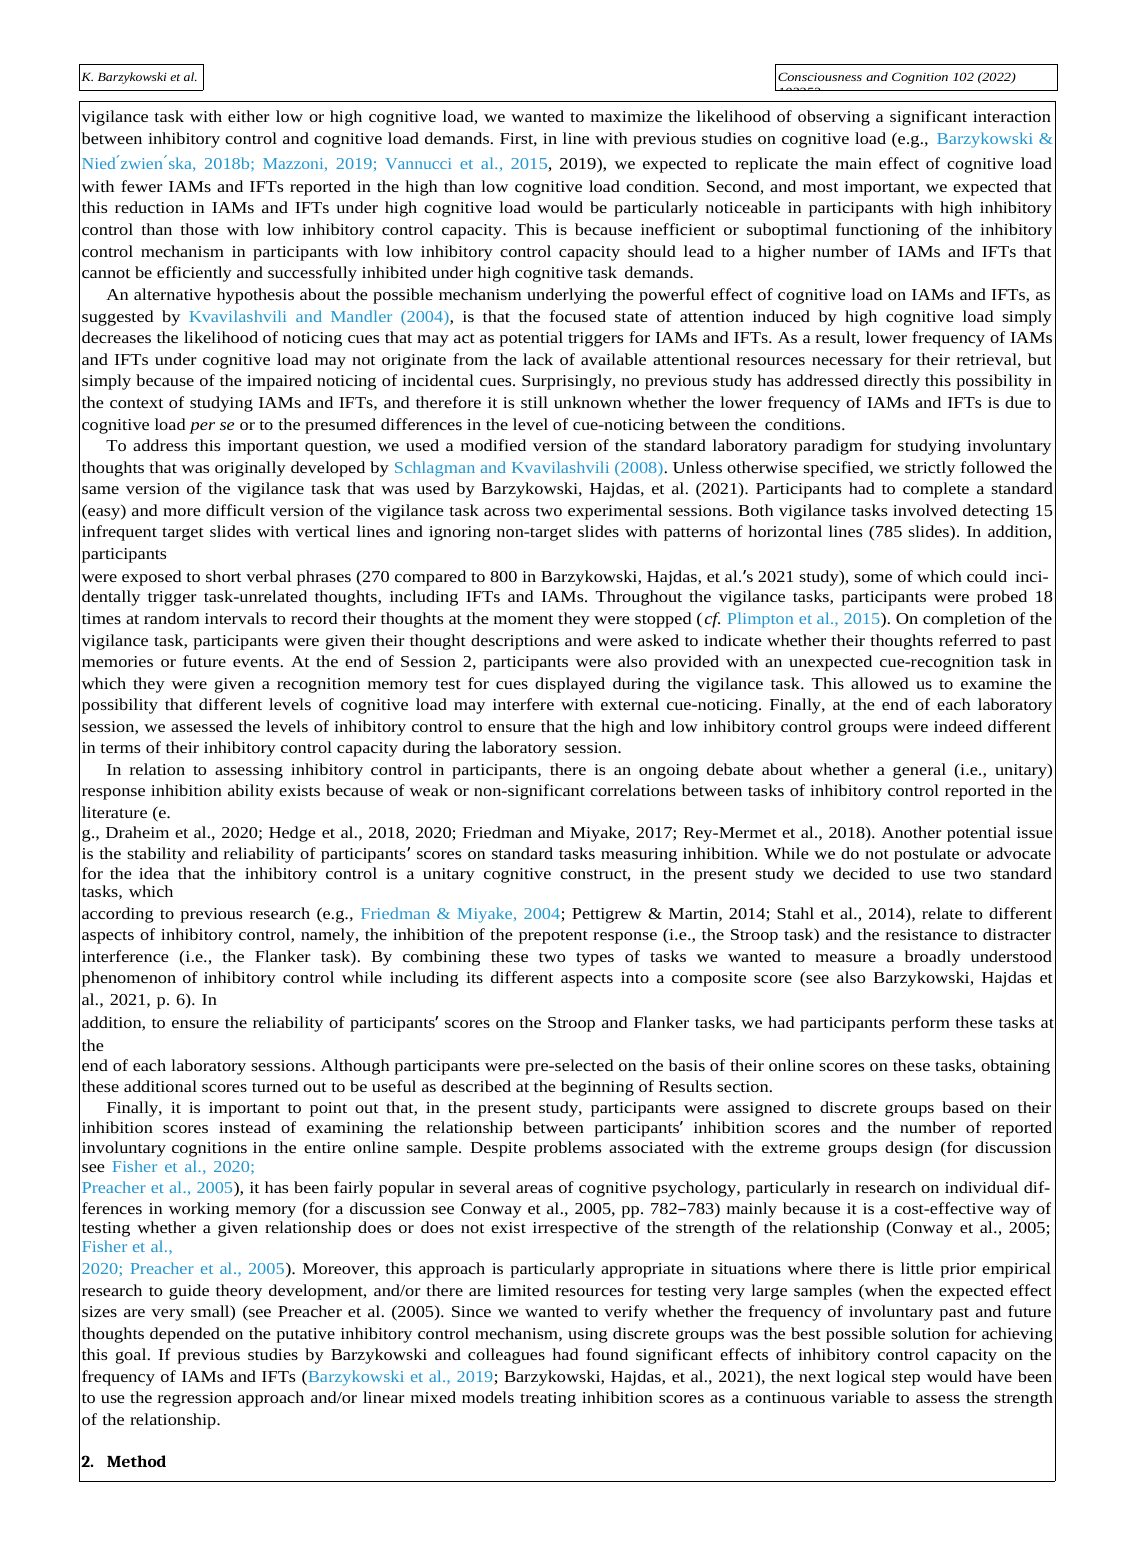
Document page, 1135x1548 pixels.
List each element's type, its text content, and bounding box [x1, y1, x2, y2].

text dentally trigger task-unrelated thoughts, including IFTs and IAMs. Throughout the vigilance tasks, participants were probed 18 times at random intervals to record their thoughts at the moment they were stopped (cf. Plimpton et al., 2015). On completion of the vigilance task, participants were given their thought descriptions and were asked to indicate whether their thoughts referred to past memories or future events. At the end of Session 2, participants were also provided with an unexpected cue-recognition task in which they were given a recognition memory test for cues displayed during the vigilance task. This allowed us to examine the possibility that different levels of cognitive load may interfere with external cue-noticing. Finally, at the end of each laboratory session, we assessed the levels of inhibitory control to ensure that the high and low inhibitory control groups were indeed different in terms of their inhibitory control capacity during the laboratory session. [81, 587, 1053, 757]
text An alternative hypothesis about the possible mechanism underlying the powerful effect of cognitive load on IAMs and IFTs, as suggested by Kvavilashvili and Mandler (2004), is that the focused state of attention induced by high cognitive load simply decreases the likelihood of noticing cues that may act as potential triggers for IAMs and IFTs. As a result, lower frequency of IAMs and IFTs under cognitive load may not originate from the lack of available attentional resources necessary for their retrieval, but simply because of the impaired noticing of incidental cues. Surprisingly, no previous study has addressed directly this possibility in the context of studying IAMs and IFTs, and therefore it is still unknown whether the lower frequency of IAMs and IFTs is due to cognitive load per se or to the presumed differences in the level of cue-noticing between the conditions. [81, 285, 1053, 433]
text addition, to ensure the reliability of participants’ scores on the Stroop and Flanker tasks, we had participants perform these tasks at the [81, 1011, 1055, 1055]
text K. Barzykowski et al. [81, 70, 203, 84]
text In relation to assessing inhibitory control in participants, there is an ongoing debate about whether a general (i.e., unitary) response inhibition ability exists because of weak or non-significant correlations between tasks of inhibitory control reported in the literature (e. [81, 760, 1053, 822]
text Preacher et al., 2005), it has been fairly popular in several areas of cognitive psychology, particularly in research on individual dif- ferences in working memory (for a discussion see Conway et al., 2005, pp. 782–783) mainly because it is a cost-effective way of testing whether a given relationship does or does not exist irrespective of the strength of the relationship (Conway et al., 2005; Fisher et al., [81, 1179, 1053, 1256]
text vigilance task with either low or high cognitive load, we wanted to maximize the likelihood of observing a significant interaction between inhibitory control and cognitive load demands. First, in line with previous studies on cognitive load (e.g., Barzykowski & Nied´zwien´ska, 2018b; Mazzoni, 2019; Vannucci et al., 2015, 2019), we expected to replicate the main effect of cognitive load with fewer IAMs and IFTs reported in the high than low cognitive load condition. Second, and most important, we expected that this reduction in IAMs and IFTs under high cognitive load would be particularly noticeable in participants with high inhibitory control than those with low inhibitory control capacity. This is because inefficient or suboptimal functioning of the inhibitory control mechanism in participants with low inhibitory control capacity should lead to a higher number of IAMs and IFTs that cannot be efficiently and successfully inhibited under high cognitive task demands. [81, 107, 1053, 282]
text end of each laboratory sessions. Although participants were pre-selected on the basis of their online scores on these tasks, obtaining these additional scores turned out to be useful as described at the beginning of Results section. [81, 1055, 1053, 1096]
text Consciousness and Cognition 102 (2022) 103353 [778, 70, 1057, 90]
list Method [81, 1453, 1055, 1472]
text To address this important question, we used a modified version of the standard laboratory paradigm for studying involuntary thoughts that was originally developed by Schlagman and Kvavilashvili (2008). Unless otherwise specified, we strictly followed the same version of the vigilance task that was used by Barzykowski, Hajdas, et al. (2021). Participants had to complete a standard (easy) and more difficult version of the vigilance task across two experimental sessions. Both vigilance tasks involved detecting 15 infrequent target slides with vertical lines and ignoring non-target slides with patterns of horizontal lines (785 slides). In addition, participants [81, 436, 1053, 563]
text 2020; Preacher et al., 2005). Moreover, this approach is particularly appropriate in situations where there is little prior empirical research to guide theory development, and/or there are limited resources for testing very large samples (when the expected effect sizes are very small) (see Preacher et al. (2005). Since we wanted to verify whether the frequency of involuntary past and future thoughts depended on the putative inhibitory control mechanism, using discrete groups was the best possible solution for achieving this goal. If previous studies by Barzykowski and colleagues had found significant effects of inhibitory control capacity on the frequency of IAMs and IFTs (Barzykowski et al., 2019; Barzykowski, Hajdas, et al., 2021), the next logical step would have been to use the regression approach and/or linear mixed models treating inhibition scores as a continuous variable to assess the strength of the relationship. [81, 1259, 1053, 1429]
text g., Draheim et al., 2020; Hedge et al., 2018, 2020; Friedman and Miyake, 2017; Rey-Mermet et al., 2018). Another potential issue is the stability and reliability of participants’ scores on standard tasks measuring inhibition. While we do not postulate or advocate for the idea that the inhibitory control is a unitary cognitive construct, in the present study we decided to use two standard tasks, which [81, 824, 1053, 901]
text were exposed to short verbal phrases (270 compared to 800 in Barzykowski, Hajdas, et al.’s 2021 study), some of which could inci- [81, 565, 1055, 587]
text Finally, it is important to point out that, in the present study, participants were assigned to discrete groups based on their inhibition scores instead of examining the relationship between participants’ inhibition scores and the number of reported involuntary cognitions in the entire online sample. Despite problems associated with the extreme groups design (for discussion see Fisher et al., 2020; [81, 1098, 1053, 1176]
text according to previous research (e.g., Friedman & Miyake, 2004; Pettigrew & Martin, 2014; Stahl et al., 2014), relate to different aspects of inhibitory control, namely, the inhibition of the prepotent response (i.e., the Stroop task) and the resistance to distracter interference (i.e., the Flanker task). By combining these two types of tasks we wanted to measure a broadly understood phenomenon of inhibitory control while including its different aspects into a composite score (see also Barzykowski, Hajdas et al., 2021, p. 6). In [81, 903, 1053, 1009]
